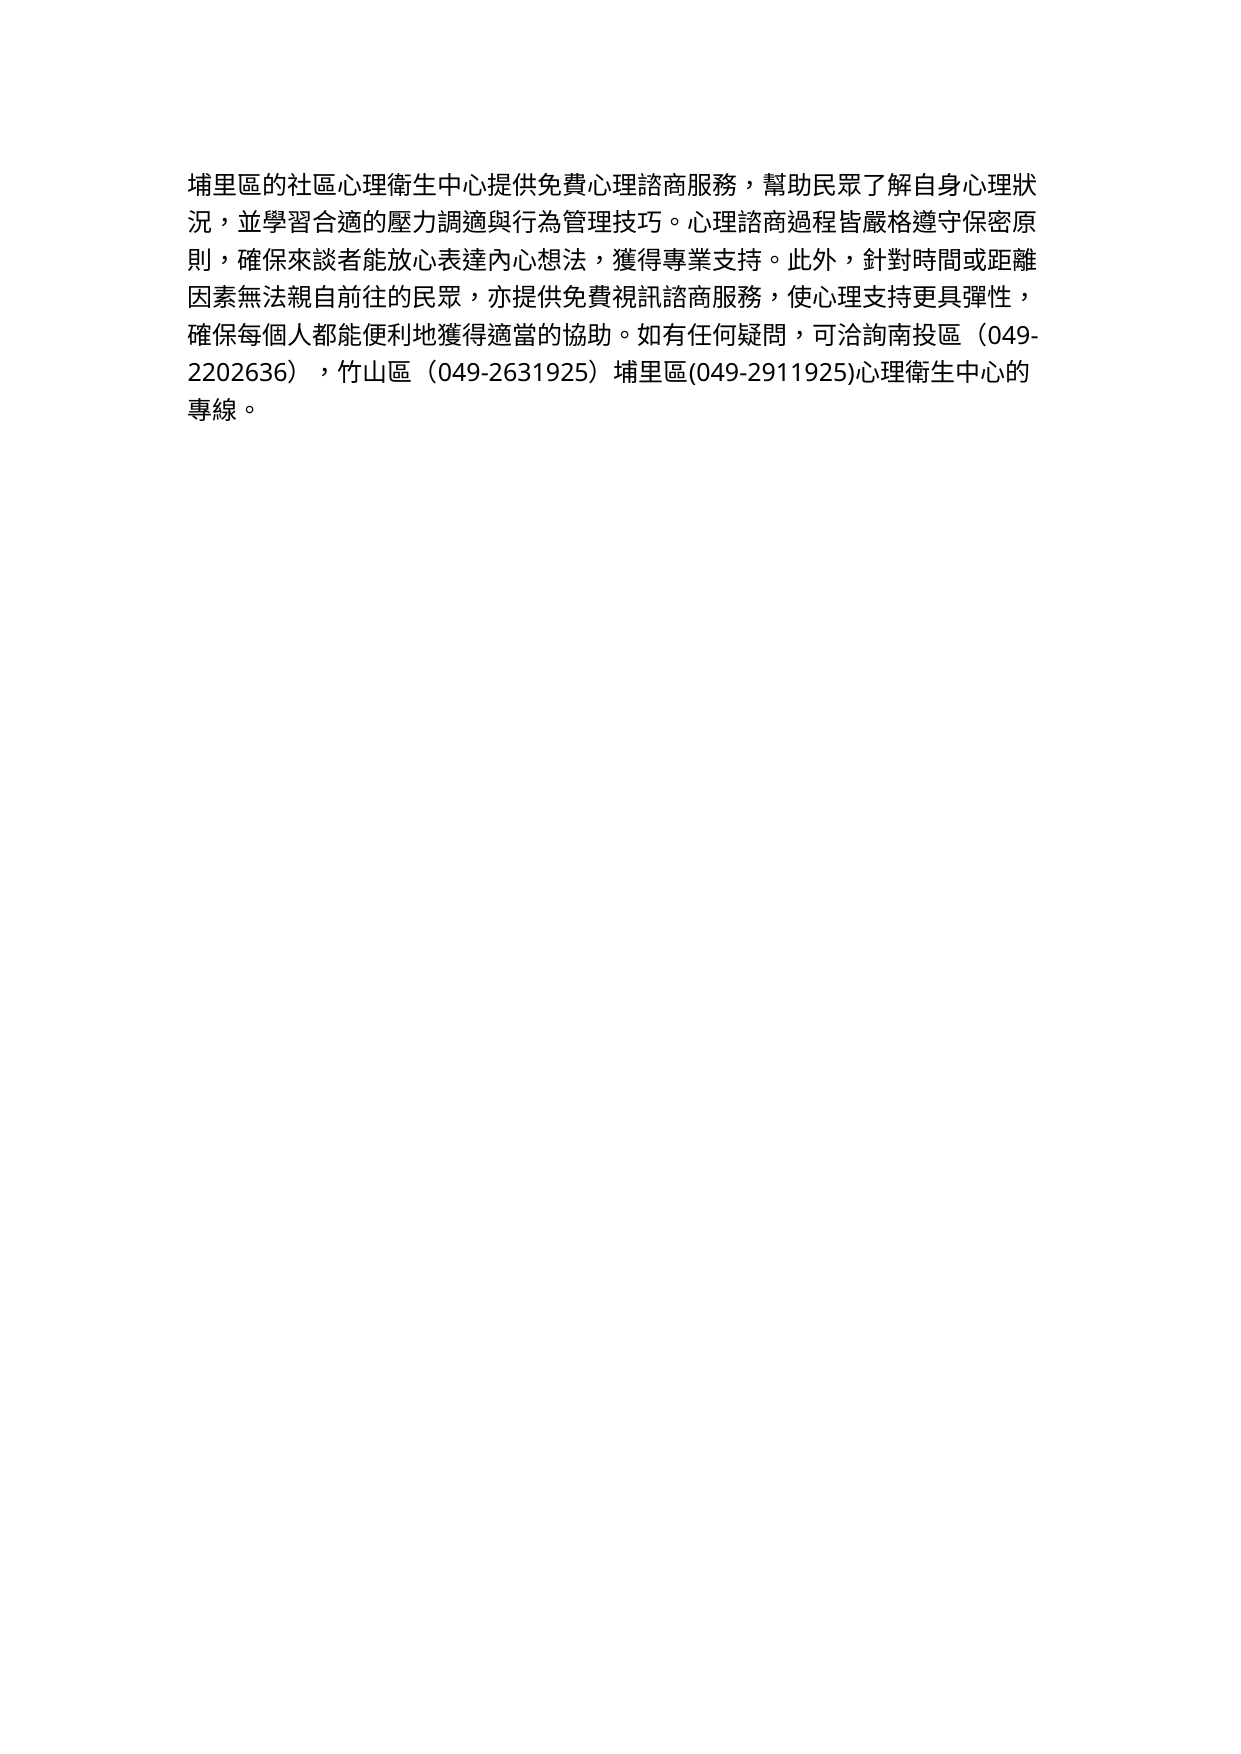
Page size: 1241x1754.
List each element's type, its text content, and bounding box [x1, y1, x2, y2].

text 南投縣政府衛生局長陳南松表示，特別要注意黃金治療期及汙名化問題，ADHD的黃金治療期常被劃在6歲或12歲以前，因為年齡越小，腦部可塑性越高，治療成效越顯著，但根據臨床經驗顯示「任何時候只要開始治療，都還來得及改善」，尤其是父母不要因為害怕小孩子被貼標籤而拒絕治療，勇於面對，即早治療。另外，青少年時期是人格養成與學習發展的重要階段，若家人有發現孩童有注意力不足、過動或衝動行為應提高警惕，提早尋求專業協助，避免因專注力不足或衝動行為影響課業、人際關係與自我認同。許多青少年 ADHD 患者可能因同儕眼光或對自身狀況的誤解而感到自卑，但 ADHD 並非「壞習慣」或「不乖」，而是一種可透過多元方式改善的神經發展性狀況。只要透過適當的藥物治療、心理諮商與行為訓練，青少年能學會更有效的專注策略與情緒調節技巧，進而提升學習效率、改善同儕互動，並建立正向自信。為了讓心理健康資源更普及，南投縣政府於轄內 13 鄉鎮市衛生所及南投區、竹山區、埔里區的社區心理衛生中心提供免費心理諮商服務，幫助民眾了解自身心理狀況，並學習合適的壓力調適與行為管理技巧。心理諮商過程皆嚴格遵守保密原則，確保來談者能放心表達內心想法，獲得專業支持。此外，針對時間或距離因素無法親自前往的民眾，亦提供免費視訊諮商服務，使心理支持更具彈性，確保每個人都能便利地獲得適當的協助。如有任何疑問，可洽詢南投區（049-2202636），竹山區（049-2631925）埔里區(049-2911925)心理衛生中心的專線。 [187, 164, 1053, 427]
